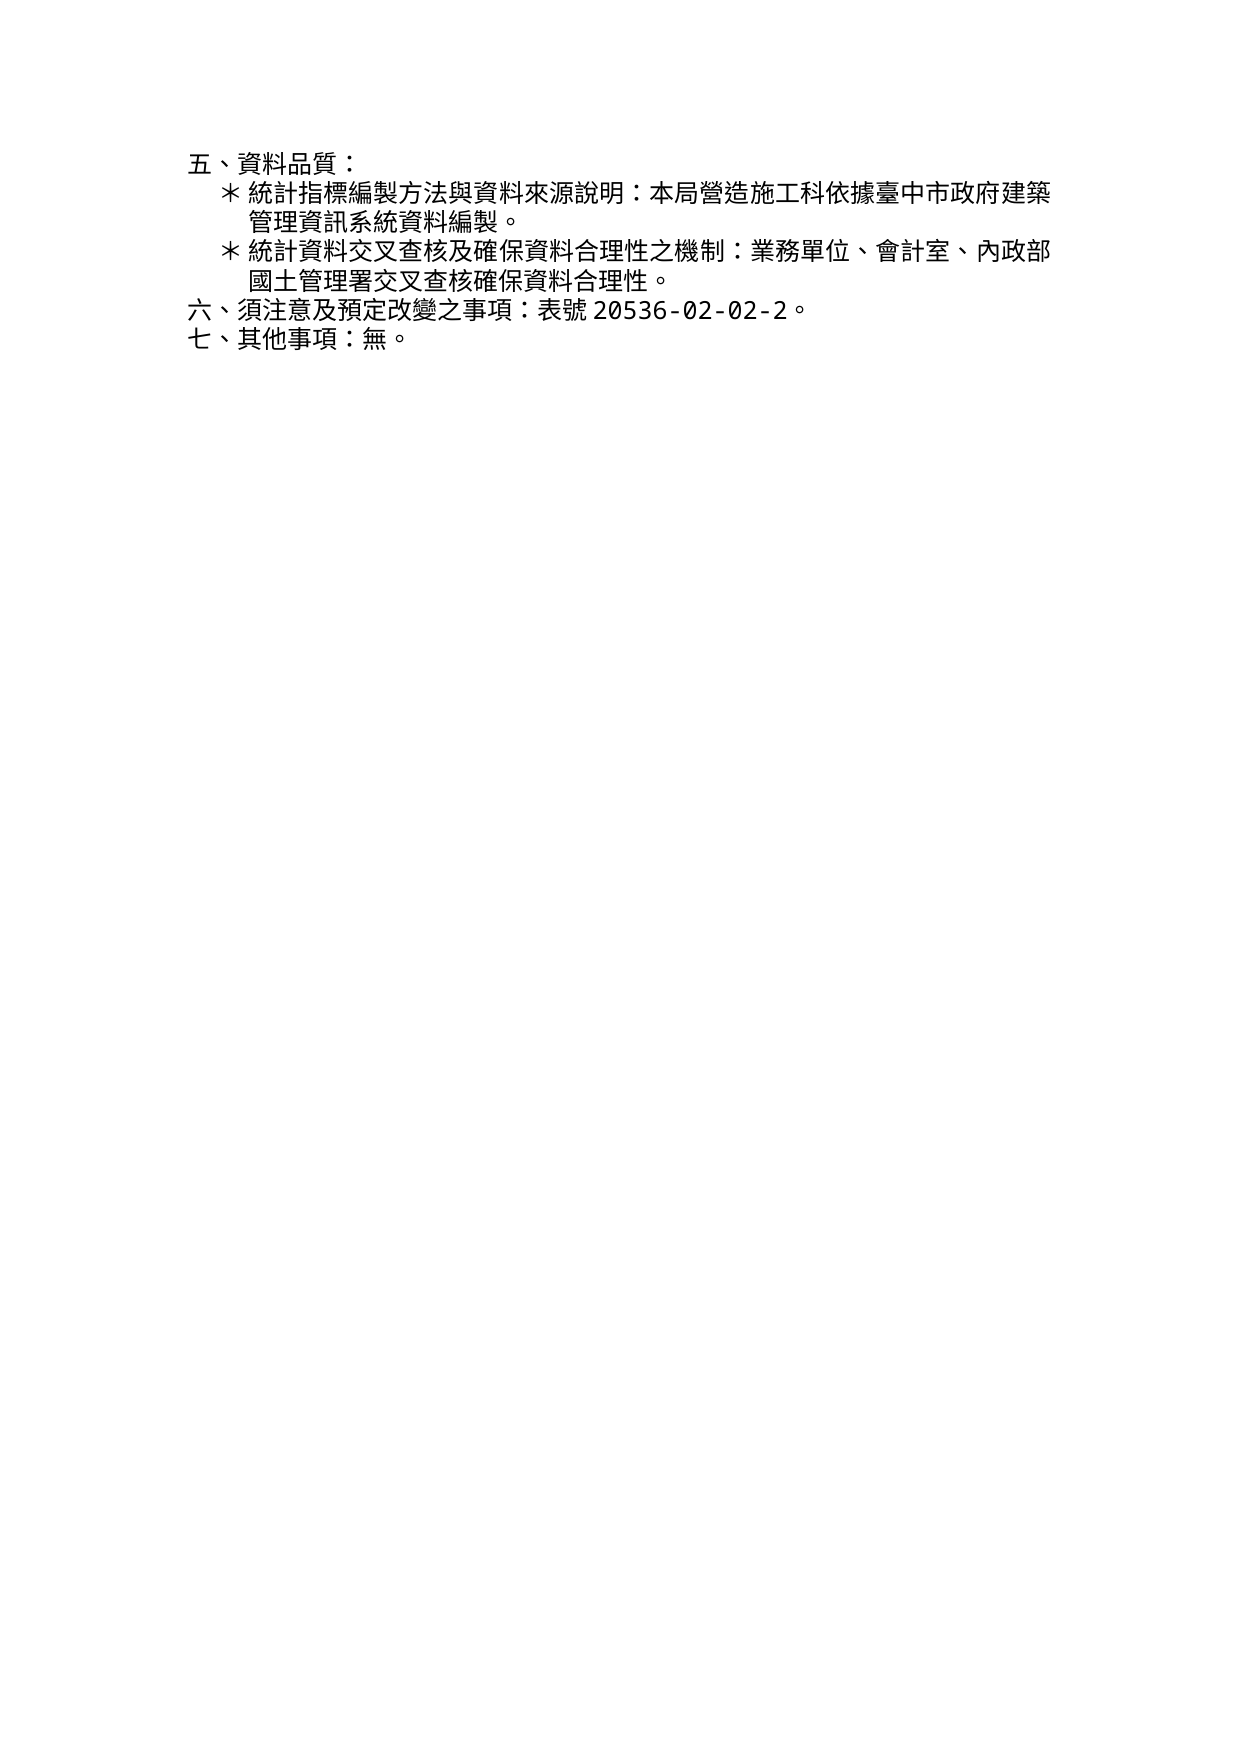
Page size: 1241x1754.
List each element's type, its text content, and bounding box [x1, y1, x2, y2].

text 五、資料品質： [187, 150, 1053, 179]
text 七、其他事項：無。 [187, 325, 1053, 354]
text 六、須注意及預定改變之事項：表號20536-02-02-2。 [187, 296, 1053, 325]
list 統計資料交叉查核及確保資料合理性之機制：業務單位、會計室、內政部 國土管理署交叉查核確保資料合理性。 [218, 237, 1053, 296]
list 統計指標編製方法與資料來源說明：本局營造施工科依據臺中市政府建築管理資訊系統資料編製。 [218, 179, 1053, 237]
